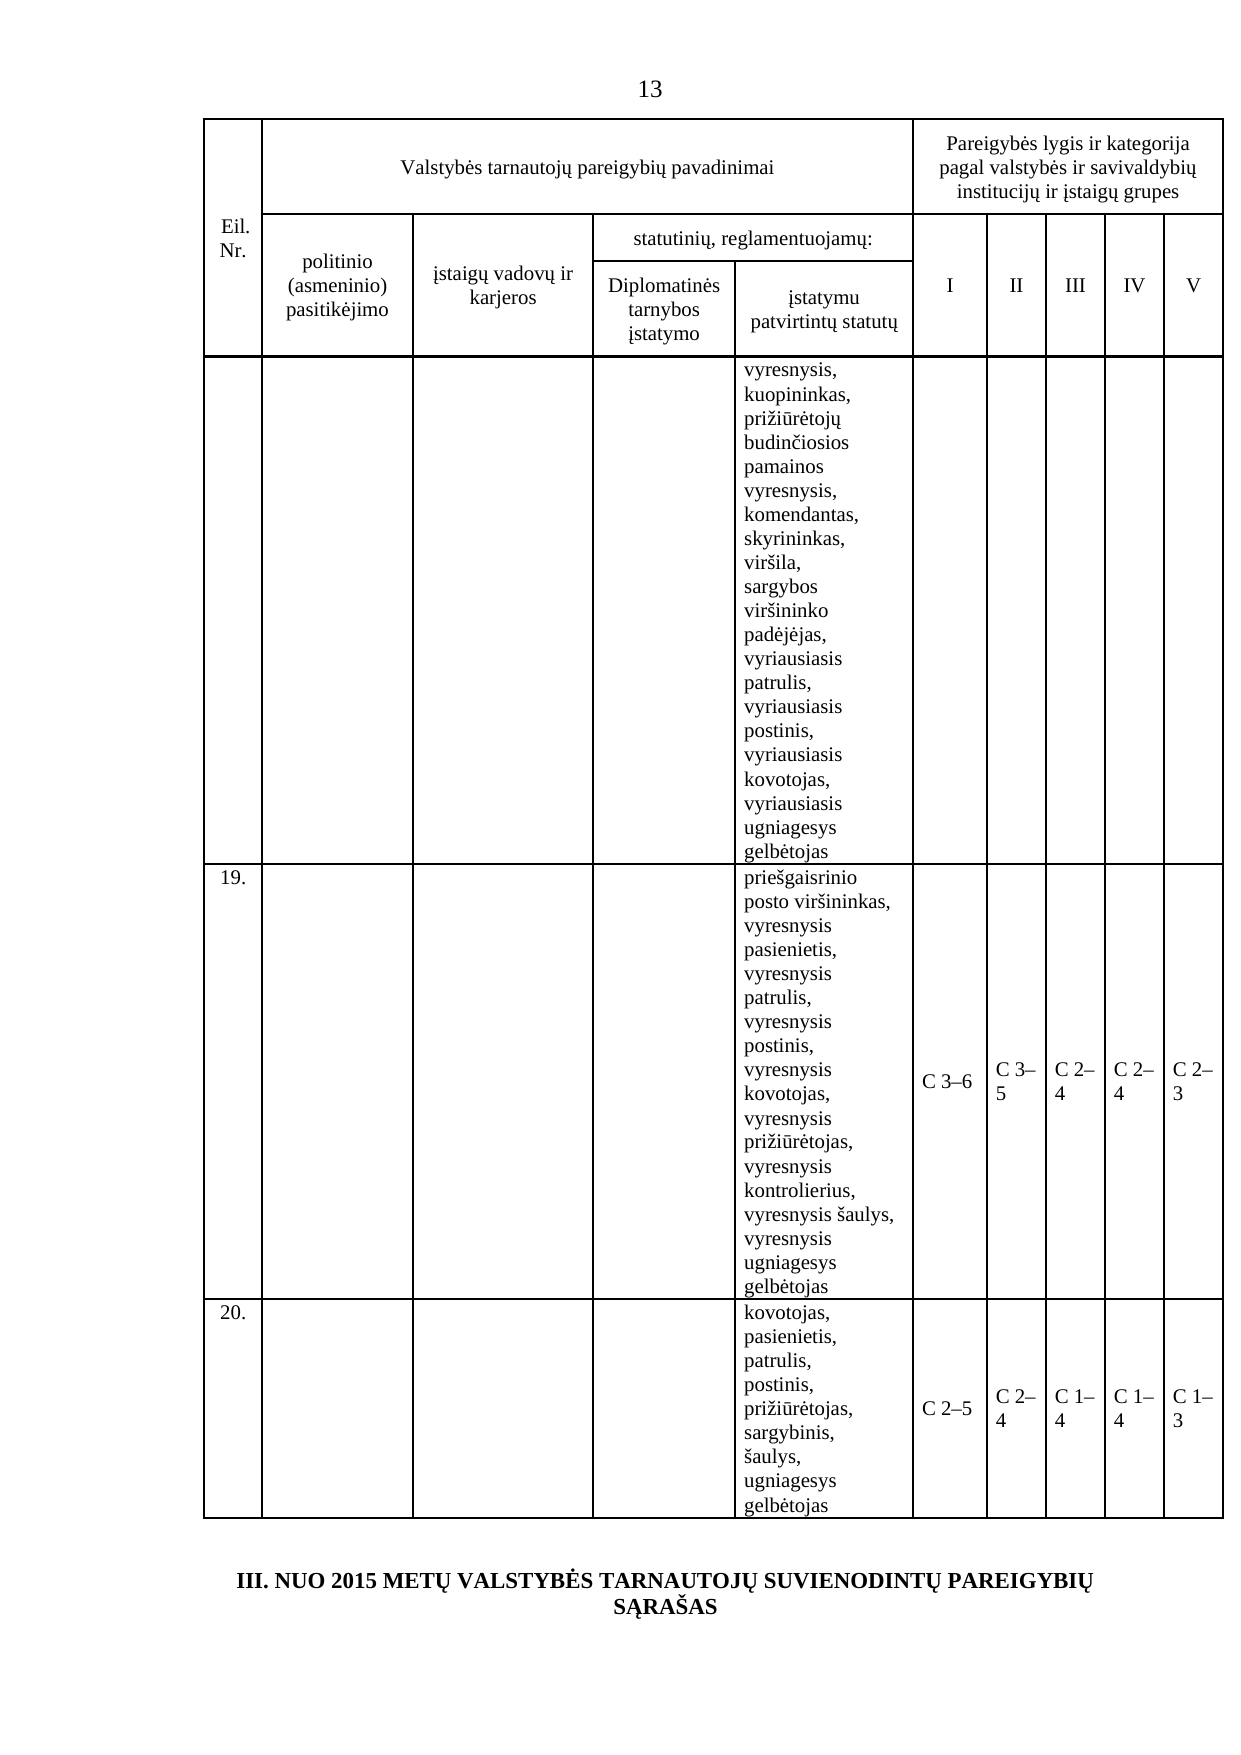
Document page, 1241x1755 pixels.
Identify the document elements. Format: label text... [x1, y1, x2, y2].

table_cell [263, 358, 412, 863]
table_cell C 2–4 [1047, 865, 1104, 1298]
table_cell [414, 865, 592, 1298]
table_cell C 3–5 [988, 865, 1045, 1298]
table_cell 20. [205, 1300, 261, 1517]
table_cell kovotojas, pasienietis, patrulis, postinis, prižiūrėtojas, sargybinis, šaulys, ugniagesys gelbėtojas [736, 1300, 912, 1517]
table_cell vyresnysis, kuopininkas, prižiūrėtojų budinčiosios pamainos vyresnysis, komendantas, skyrininkas, viršila, sargybos viršininko padėjėjas, vyriausiasis patrulis, vyriausiasis postinis, vyriausiasis kovotojas, vyriausiasis ugniagesys gelbėtojas [736, 358, 912, 863]
table_cell [594, 865, 734, 1298]
table_cell C 2–3 [1165, 865, 1222, 1298]
table_cell C 2–4 [988, 1300, 1045, 1517]
table_cell [414, 1300, 592, 1517]
table_cell įstaigų vadovų ir karjeros [414, 215, 592, 355]
table_cell priešgaisrinio posto viršininkas, vyresnysis pasienietis, vyresnysis patrulis, vyresnysis postinis, vyresnysis kovotojas, vyresnysis prižiūrėtojas, vyresnysis kontrolierius, vyresnysis šaulys, vyresnysis ugniagesys gelbėtojas [736, 865, 912, 1298]
table_cell III [1047, 215, 1104, 355]
table_cell politinio (asmeninio) pasitikėjimo [263, 215, 412, 355]
table_cell IV [1106, 215, 1163, 355]
table_cell 19. [205, 865, 261, 1298]
table_cell [414, 358, 592, 863]
table_cell V [1165, 215, 1222, 355]
table_cell Diplomatinės tarnybos įstatymo [594, 262, 734, 355]
table_cell I [914, 215, 986, 355]
table_cell [205, 358, 261, 863]
text III. NUO 2015 METŲ VALSTYBĖS TARNAUTOJŲ SUVIENODINTŲ PAREIGYBIŲ SĄRAŠAS [210, 1567, 1120, 1619]
table_cell C 1–3 [1165, 1300, 1222, 1517]
table_cell C 2–5 [914, 1300, 986, 1517]
table_cell [988, 358, 1045, 863]
table_cell [1047, 358, 1104, 863]
table_cell įstatymu patvirtintų statutų [736, 262, 912, 355]
table_cell C 2–4 [1106, 865, 1163, 1298]
table_header Valstybės tarnautojų pareigybių pavadinimai [263, 120, 912, 213]
table_cell [1165, 358, 1222, 863]
table_cell statutinių, reglamentuojamų: [594, 215, 912, 260]
table_cell [1106, 358, 1163, 863]
table_cell [914, 358, 986, 863]
table_header Eil. Nr. [205, 120, 261, 355]
table_cell II [988, 215, 1045, 355]
table_header Pareigybės lygis ir kategorija pagal valstybės ir savivaldybių institucijų ir įstaigų grupes [914, 120, 1222, 213]
table_cell [263, 1300, 412, 1517]
table_cell [594, 358, 734, 863]
table_cell C 1–4 [1047, 1300, 1104, 1517]
table_cell C 3–6 [914, 865, 986, 1298]
table_cell [263, 865, 412, 1298]
table_cell [594, 1300, 734, 1517]
table_cell C 1–4 [1106, 1300, 1163, 1517]
